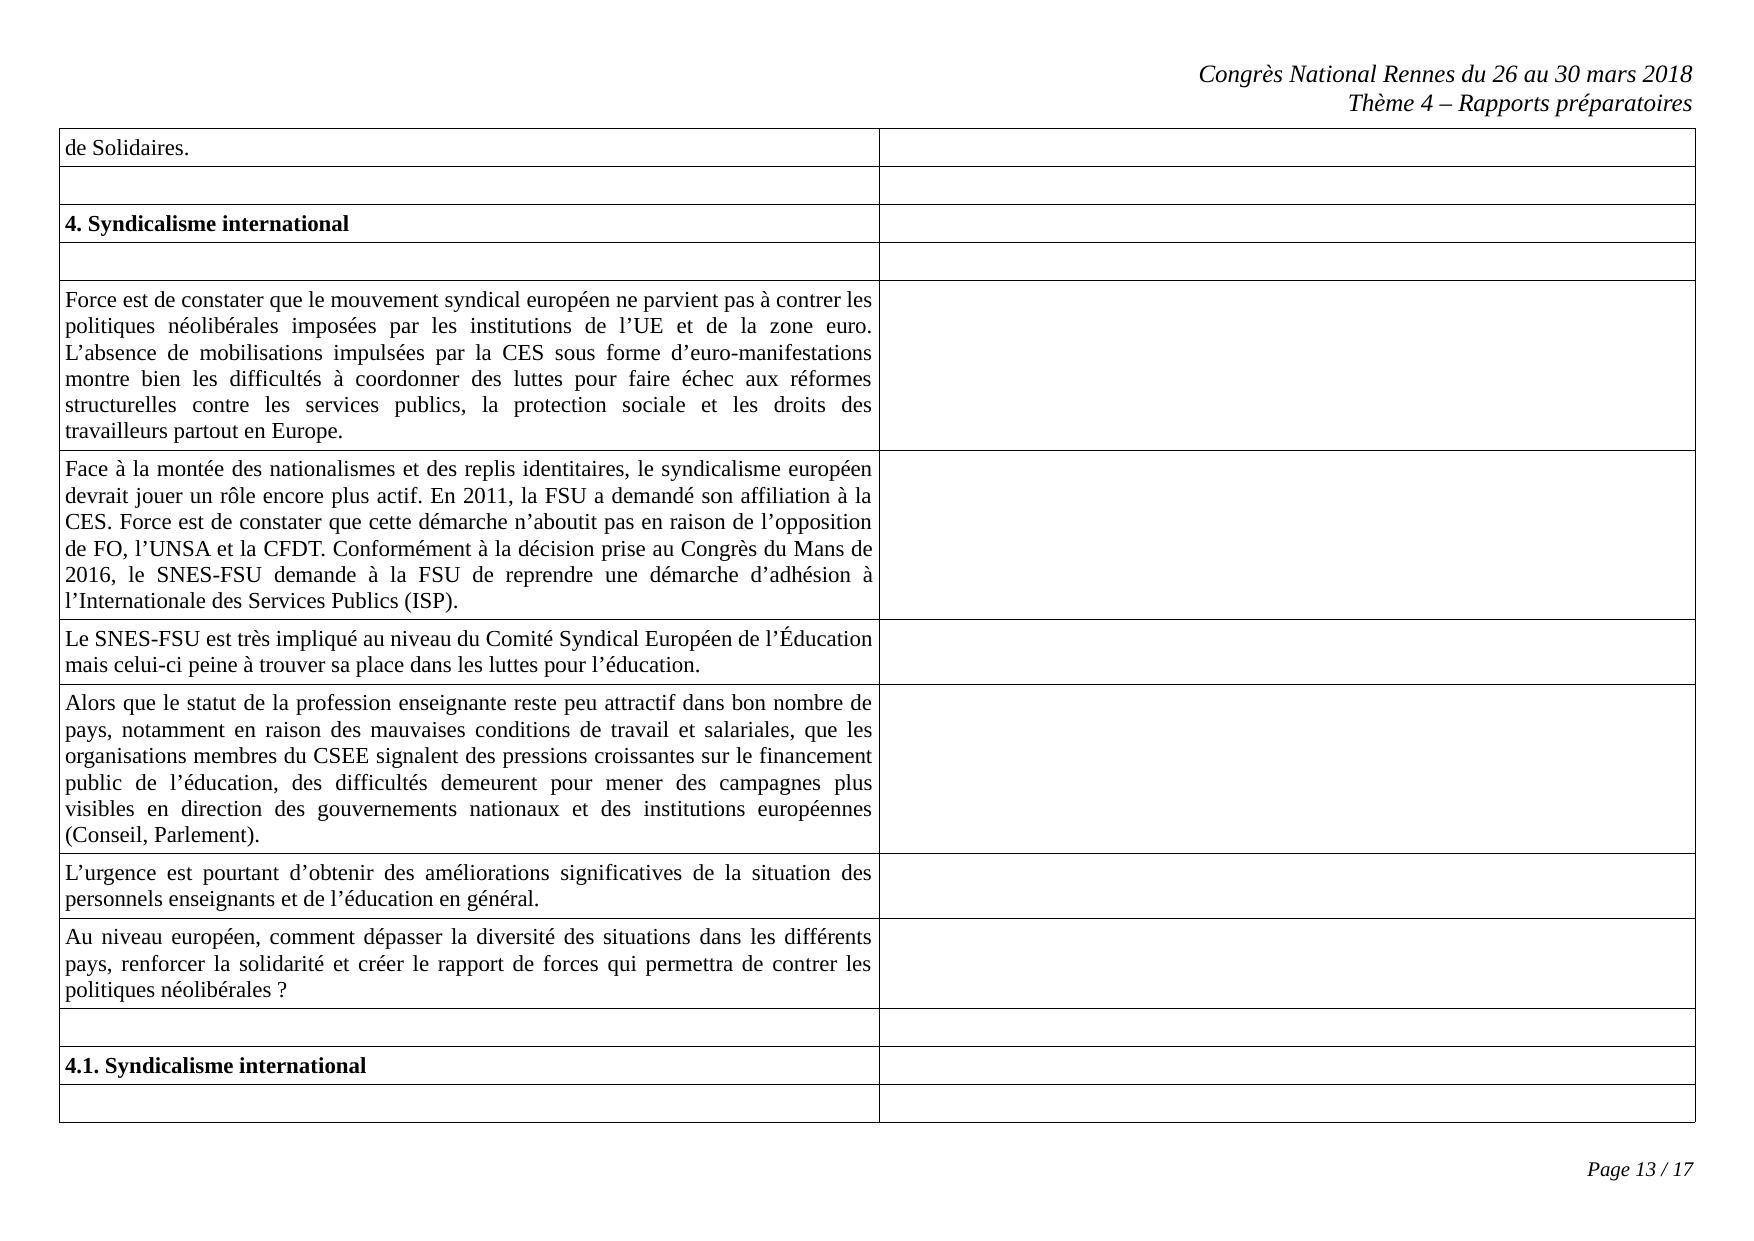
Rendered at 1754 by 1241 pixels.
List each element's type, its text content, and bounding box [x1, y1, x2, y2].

table_cell [60, 167, 879, 204]
table_cell Au niveau européen, comment dépasser la diversité des situations dans les différents pays, renforcer la solidarité et créer le rapport de forces qui permettra de contrer les politiques néolibérales ? [60, 919, 879, 1008]
table_cell [880, 205, 1695, 242]
table_cell Force est de constater que le mouvement syndical européen ne parvient pas à contrer les politiques néolibérales imposées par les institutions de l’UE et de la zone euro. L’absence de mobilisations impulsées par la CES sous forme d’euro-manifestations montre bien les difficultés à coordonner des luttes pour faire échec aux réformes structurelles contre les services publics, la protection sociale et les droits des travailleurs partout en Europe. [60, 281, 879, 450]
table_cell [880, 620, 1695, 684]
table_cell [880, 685, 1695, 853]
table_cell [880, 854, 1695, 918]
table_cell 4.1. Syndicalisme international [60, 1047, 879, 1084]
table_cell [880, 281, 1695, 450]
table_cell L’urgence est pourtant d’obtenir des améliorations significatives de la situation des personnels enseignants et de l’éducation en général. [60, 854, 879, 918]
table_cell [880, 167, 1695, 204]
table_cell [60, 243, 879, 280]
table_cell [880, 243, 1695, 280]
table_cell de Solidaires. [60, 129, 879, 166]
table_cell Face à la montée des nationalismes et des replis identitaires, le syndicalisme européen devrait jouer un rôle encore plus actif. En 2011, la FSU a demandé son affiliation à la CES. Force est de constater que cette démarche n’aboutit pas en raison de l’opposition de FO, l’UNSA et la CFDT. Conformément à la décision prise au Congrès du Mans de 2016, le SNES-FSU demande à la FSU de reprendre une démarche d’adhésion à l’Internationale des Services Publics (ISP). [60, 451, 879, 619]
table_cell [60, 1009, 879, 1046]
table_cell [880, 1047, 1695, 1084]
table_cell Alors que le statut de la profession enseignante reste peu attractif dans bon nombre de pays, notamment en raison des mauvaises conditions de travail et salariales, que les organisations membres du CSEE signalent des pressions croissantes sur le financement public de l’éducation, des difficultés demeurent pour mener des campagnes plus visibles en direction des gouvernements nationaux et des institutions européennes (Conseil, Parlement). [60, 685, 879, 853]
table_cell [880, 451, 1695, 619]
table_cell Le SNES-FSU est très impliqué au niveau du Comité Syndical Européen de l’Éducation mais celui-ci peine à trouver sa place dans les luttes pour l’éducation. [60, 620, 879, 684]
table_cell [880, 129, 1695, 166]
table_cell [880, 1085, 1695, 1122]
table_cell [60, 1085, 879, 1122]
table_cell [880, 919, 1695, 1008]
table_cell [880, 1009, 1695, 1046]
table_cell 4. Syndicalisme international [60, 205, 879, 242]
